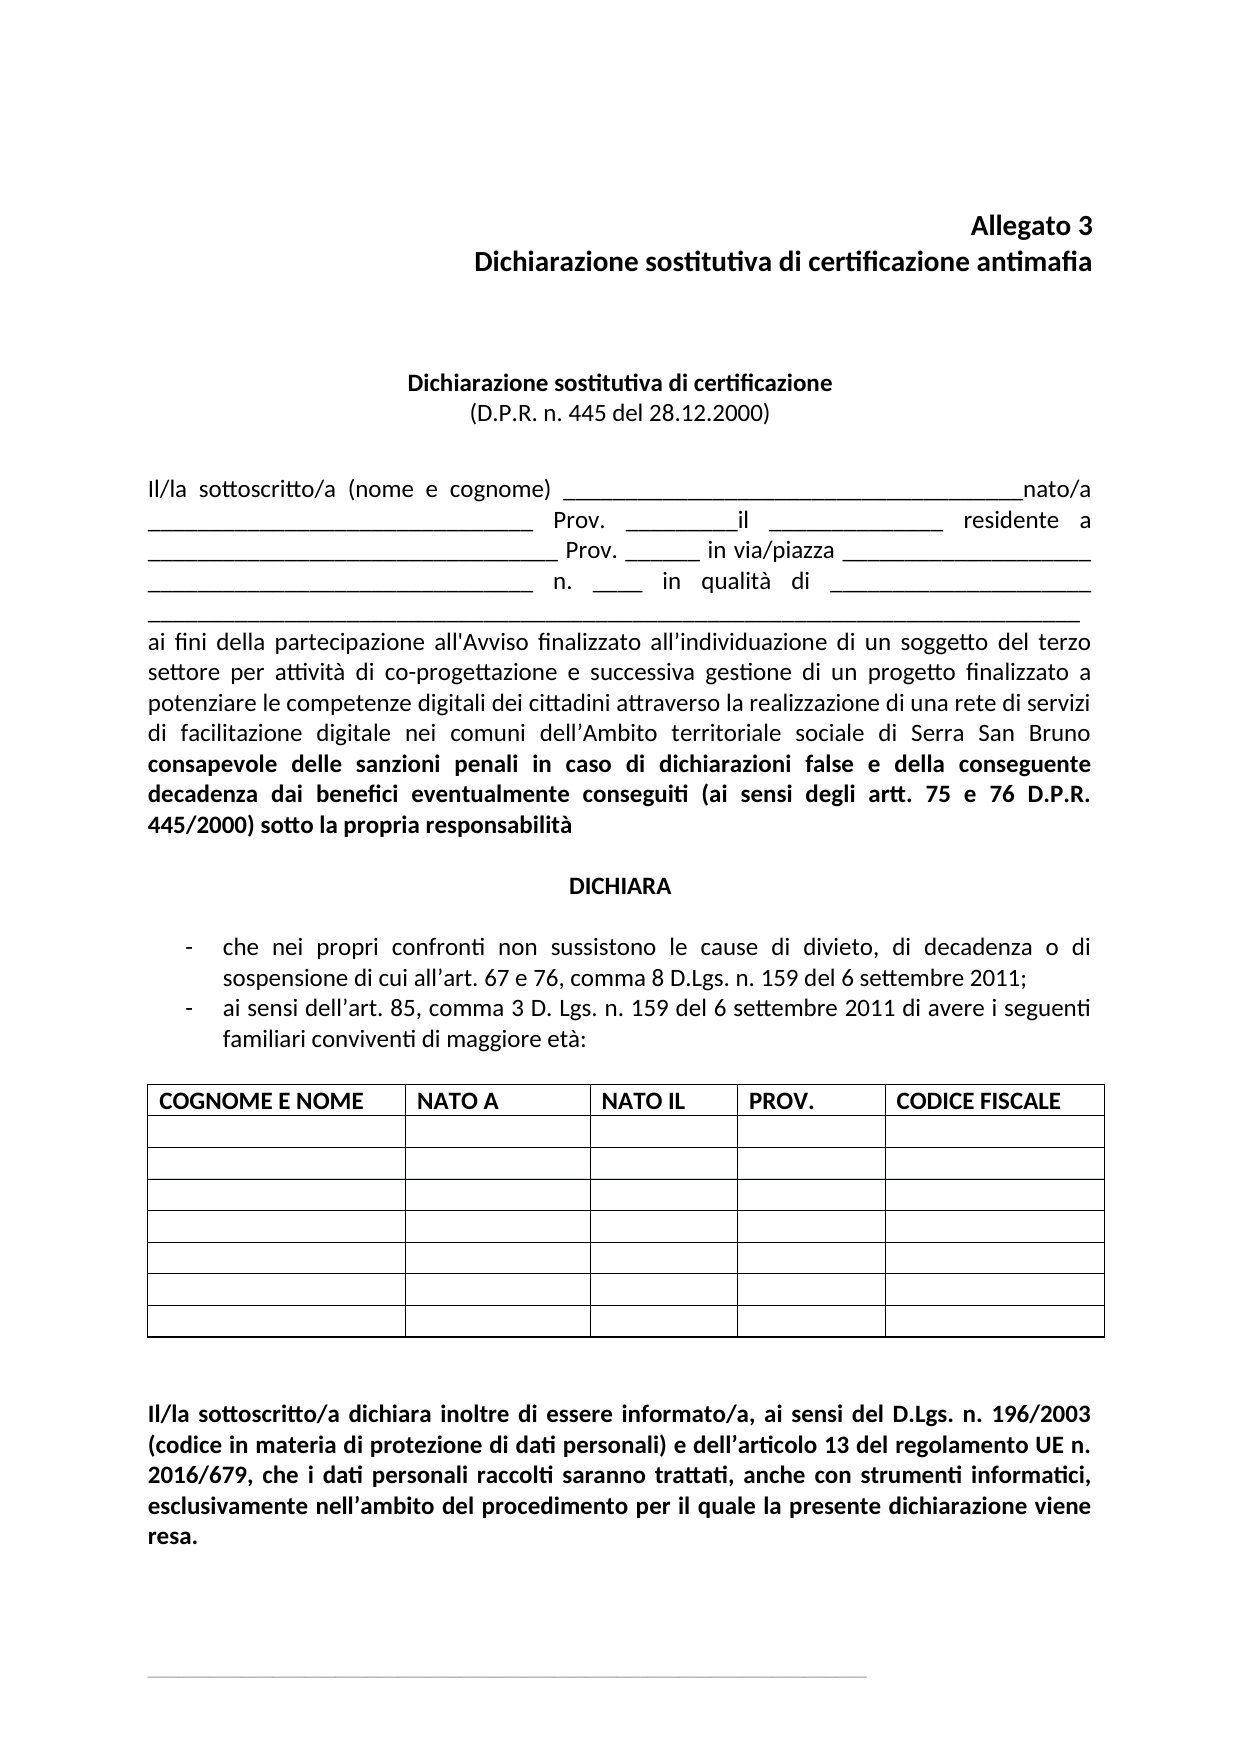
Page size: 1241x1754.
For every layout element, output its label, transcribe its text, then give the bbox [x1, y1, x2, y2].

table_cell [738, 1211, 885, 1242]
table_cell [406, 1306, 590, 1336]
text Dichiarazione sostitutiva di certificazione [148, 367, 1092, 397]
table_cell [886, 1180, 1104, 1210]
table_cell [148, 1116, 405, 1147]
text Il/la sottoscritto/a (nome e cognome) _____________________________________nato/a _______________________________ Prov. _________il ______________ residente a _________________________________ Prov. ______ in via/piazza ____________________ _______________________________ n. ____ in qualità di _____________________ ___________________________________________________________________________ ai fini della partecipazione all'Avviso finalizzato all’individuazione di un soggetto del terzo settore per attività di co-progettazione e successiva gestione di un progetto finalizzato a potenziare le competenze digitali dei cittadini attraverso la realizzazione di una rete di servizi di facilitazione digitale nei comuni dell’Ambito territoriale sociale di Serra San Bruno consapevole delle sanzioni penali in caso di dichiarazioni false e della conseguente decadenza dai benefici eventualmente conseguiti (ai sensi degli artt. 75 e 76 D.P.R. 445/2000) sotto la propria responsabilità [148, 473, 1092, 840]
table_cell [886, 1306, 1104, 1336]
table_cell [406, 1274, 590, 1305]
text (D.P.R. n. 445 del 28.12.2000) [148, 397, 1092, 428]
table_cell [738, 1180, 885, 1210]
table_cell [886, 1116, 1104, 1147]
text DICHIARA [148, 870, 1092, 901]
table_cell [406, 1211, 590, 1242]
text Allegato 3 [148, 207, 1092, 243]
table_cell [406, 1180, 590, 1210]
table_cell [148, 1148, 405, 1178]
table_cell [591, 1180, 737, 1210]
table_cell [886, 1274, 1104, 1305]
table_cell [738, 1243, 885, 1273]
list ai sensi dell’art. 85, comma 3 D. Lgs. n. 159 del 6 settembre 2011 di avere i seguenti familiari conviventi di maggiore età: [185, 992, 1092, 1053]
table_cell [591, 1148, 737, 1178]
table_header NATO A [406, 1085, 590, 1115]
table_cell [591, 1211, 737, 1242]
table_cell [591, 1116, 737, 1147]
table_header COGNOME E NOME [148, 1085, 405, 1115]
table_cell [148, 1211, 405, 1242]
table_cell [738, 1148, 885, 1178]
table_header NATO IL [591, 1085, 737, 1115]
table_cell [148, 1306, 405, 1336]
text Il/la sottoscritto/a dichiara inoltre di essere informato/a, ai sensi del D.Lgs. n. 196/2003 (codice in materia di protezione di dati personali) e dell’articolo 13 del regolamento UE n. 2016/679, che i dati personali raccolti saranno trattati, anche con strumenti informatici, esclusivamente nell’ambito del procedimento per il quale la presente dichiarazione viene resa. [148, 1398, 1092, 1551]
table_cell [886, 1148, 1104, 1178]
table_cell [591, 1274, 737, 1305]
list che nei propri confronti non sussistono le cause di divieto, di decadenza o di sospensione di cui all’art. 67 e 76, comma 8 D.Lgs. n. 159 del 6 settembre 2011; [185, 931, 1092, 992]
table_header PROV. [738, 1085, 885, 1115]
table_cell [148, 1243, 405, 1273]
table_cell [148, 1274, 405, 1305]
table_cell [886, 1211, 1104, 1242]
text Dichiarazione sostitutiva di certificazione antimafia [148, 243, 1092, 279]
table_cell [738, 1116, 885, 1147]
table_cell [886, 1243, 1104, 1273]
table_cell [406, 1243, 590, 1273]
table_cell [148, 1180, 405, 1210]
table_cell [738, 1274, 885, 1305]
table_cell [406, 1148, 590, 1178]
table_cell [591, 1243, 737, 1273]
table_cell [591, 1306, 737, 1336]
table_cell [738, 1306, 885, 1336]
table_header CODICE FISCALE [886, 1085, 1104, 1115]
table_cell [406, 1116, 590, 1147]
